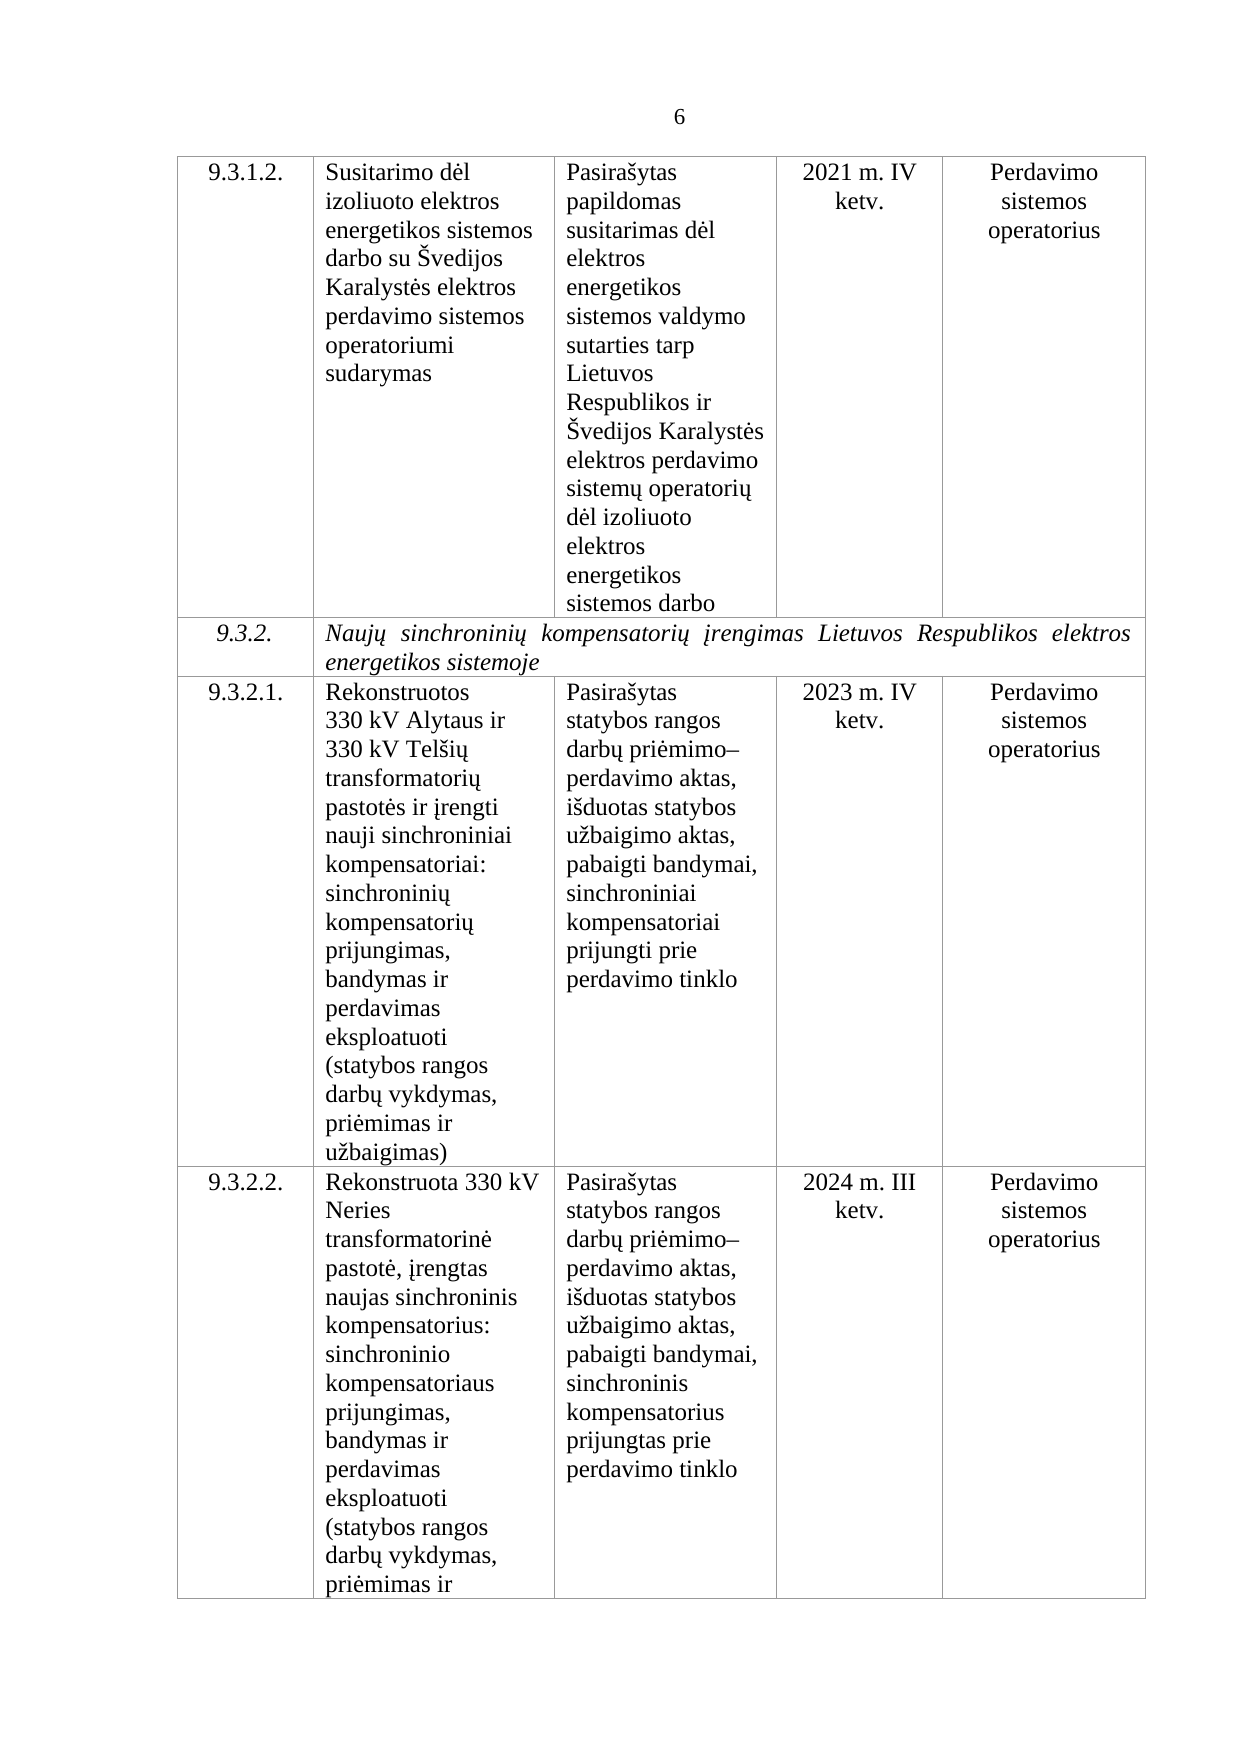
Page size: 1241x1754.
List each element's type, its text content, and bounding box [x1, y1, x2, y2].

table_cell Naujų sinchroninių kompensatorių įrengimas Lietuvos Respublikos elektros energetikos sistemoje [314, 618, 1145, 676]
table_cell 9.3.2.2. [178, 1167, 313, 1598]
table_cell 9.3.1.2. [178, 157, 313, 617]
table_cell Susitarimo dėl izoliuoto elektros energetikos sistemos darbo su Švedijos Karalystės elektros perdavimo sistemos operatoriumi sudarymas [314, 157, 554, 617]
table_cell Perdavimo sistemos operatorius [943, 677, 1145, 1166]
table_cell Pasirašytas statybos rangos darbų priėmimo–perdavimo aktas, išduotas statybos užbaigimo aktas, pabaigti bandymai, sinchroninis kompensatorius prijungtas prie perdavimo tinklo [555, 1167, 776, 1598]
table_cell 2024 m. III ketv. [777, 1167, 942, 1598]
table_cell Pasirašytas papildomas susitarimas dėl elektros energetikos sistemos valdymo sutarties tarp Lietuvos Respublikos ir Švedijos Karalystės elektros perdavimo sistemų operatorių dėl izoliuoto elektros energetikos sistemos darbo [555, 157, 776, 617]
table_cell Rekonstruota 330 kV Neries transformatorinė pastotė, įrengtas naujas sinchroninis kompensatorius: sinchroninio kompensatoriaus prijungimas, bandymas ir perdavimas eksploatuoti (statybos rangos darbų vykdymas, priėmimas ir [314, 1167, 554, 1598]
table_cell Rekonstruotos 330 kV Alytaus ir 330 kV Telšių transformatorių pastotės ir įrengti nauji sinchroniniai kompensatoriai: sinchroninių kompensatorių prijungimas, bandymas ir perdavimas eksploatuoti (statybos rangos darbų vykdymas, priėmimas ir užbaigimas) [314, 677, 554, 1166]
table_cell 9.3.2.1. [178, 677, 313, 1166]
table_cell Pasirašytas statybos rangos darbų priėmimo–perdavimo aktas, išduotas statybos užbaigimo aktas, pabaigti bandymai, sinchroniniai kompensatoriai prijungti prie perdavimo tinklo [555, 677, 776, 1166]
table_cell 9.3.2. [178, 618, 313, 676]
table_cell Perdavimo sistemos operatorius [943, 1167, 1145, 1598]
table_cell 2021 m. IV ketv. [777, 157, 942, 617]
table_cell Perdavimo sistemos operatorius [943, 157, 1145, 617]
table_cell 2023 m. IV ketv. [777, 677, 942, 1166]
